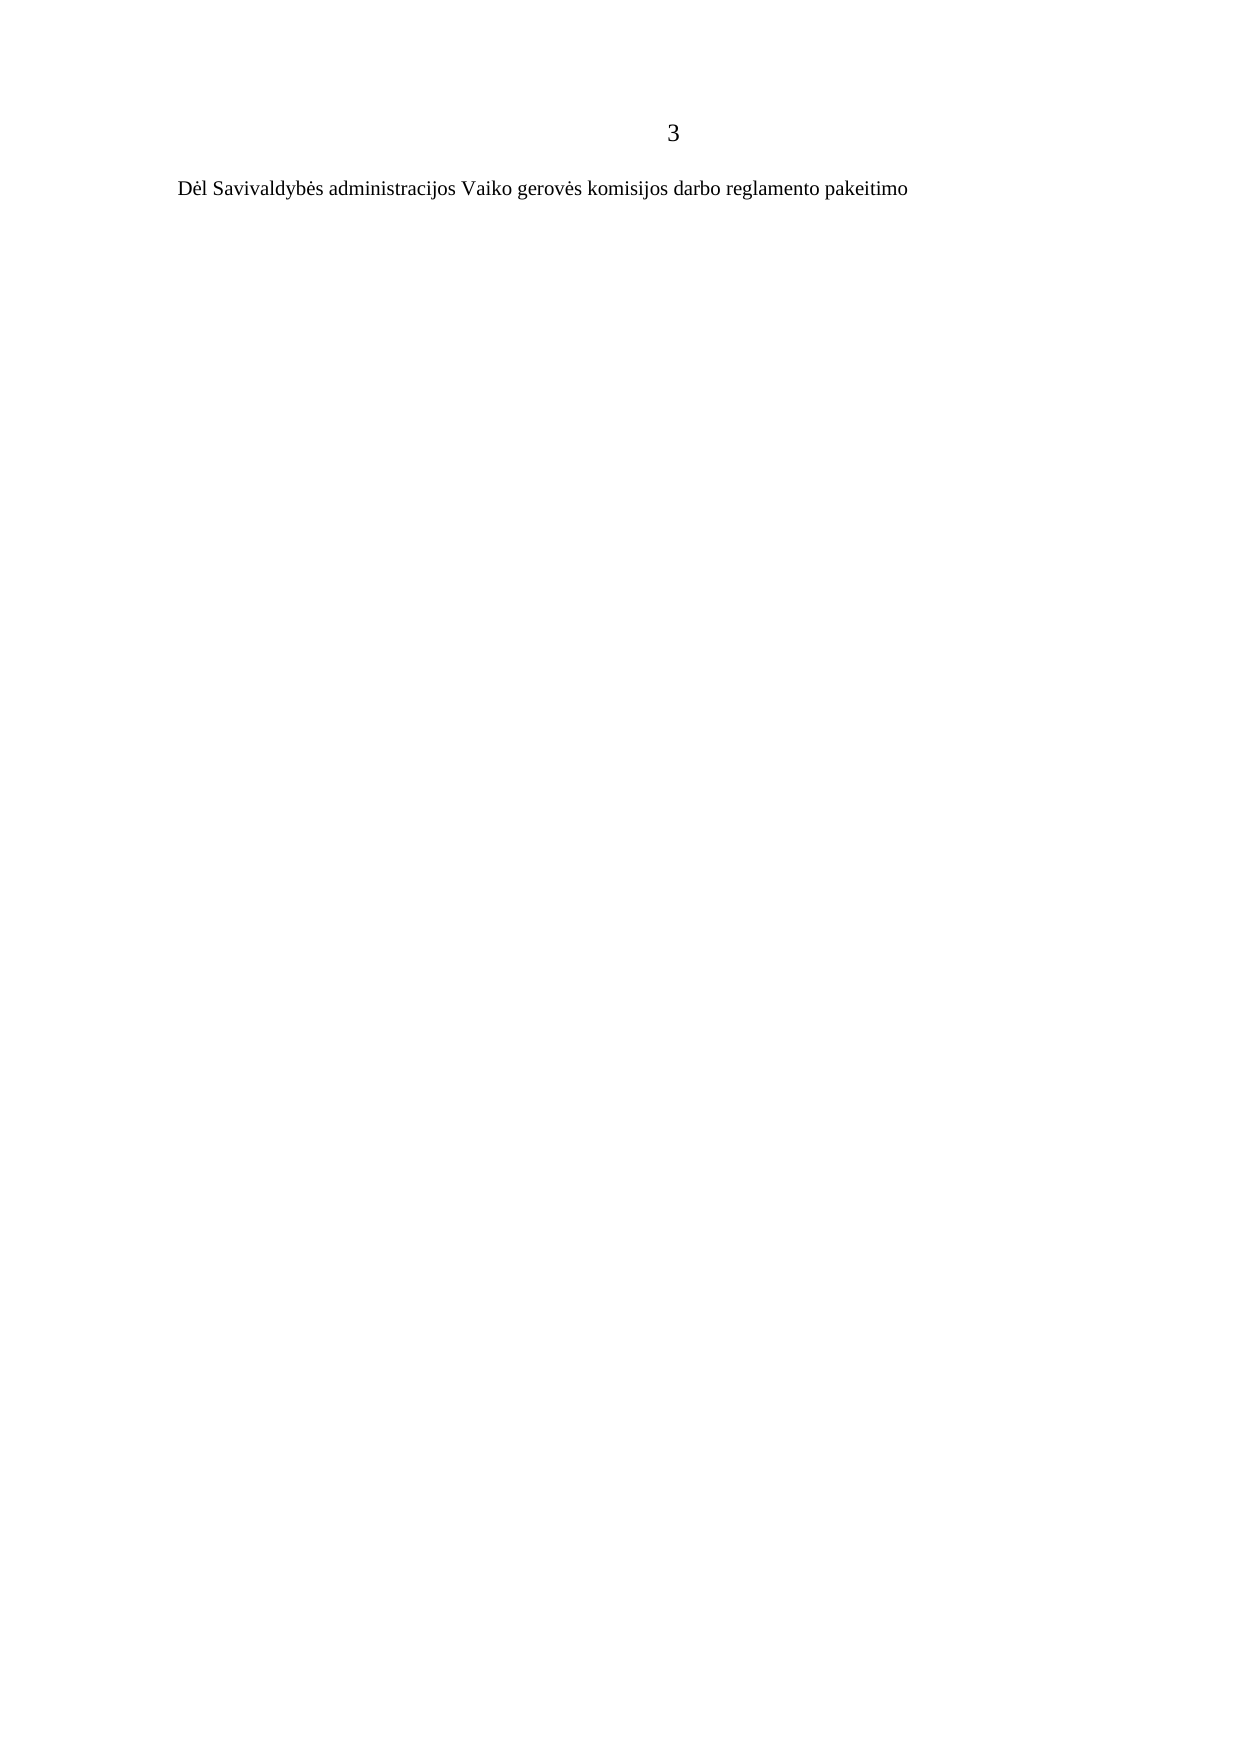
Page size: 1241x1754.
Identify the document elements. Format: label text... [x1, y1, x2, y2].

text Dėl Savivaldybės administracijos Vaiko gerovės komisijos darbo reglamento pakeitimo [177, 176, 1169, 200]
